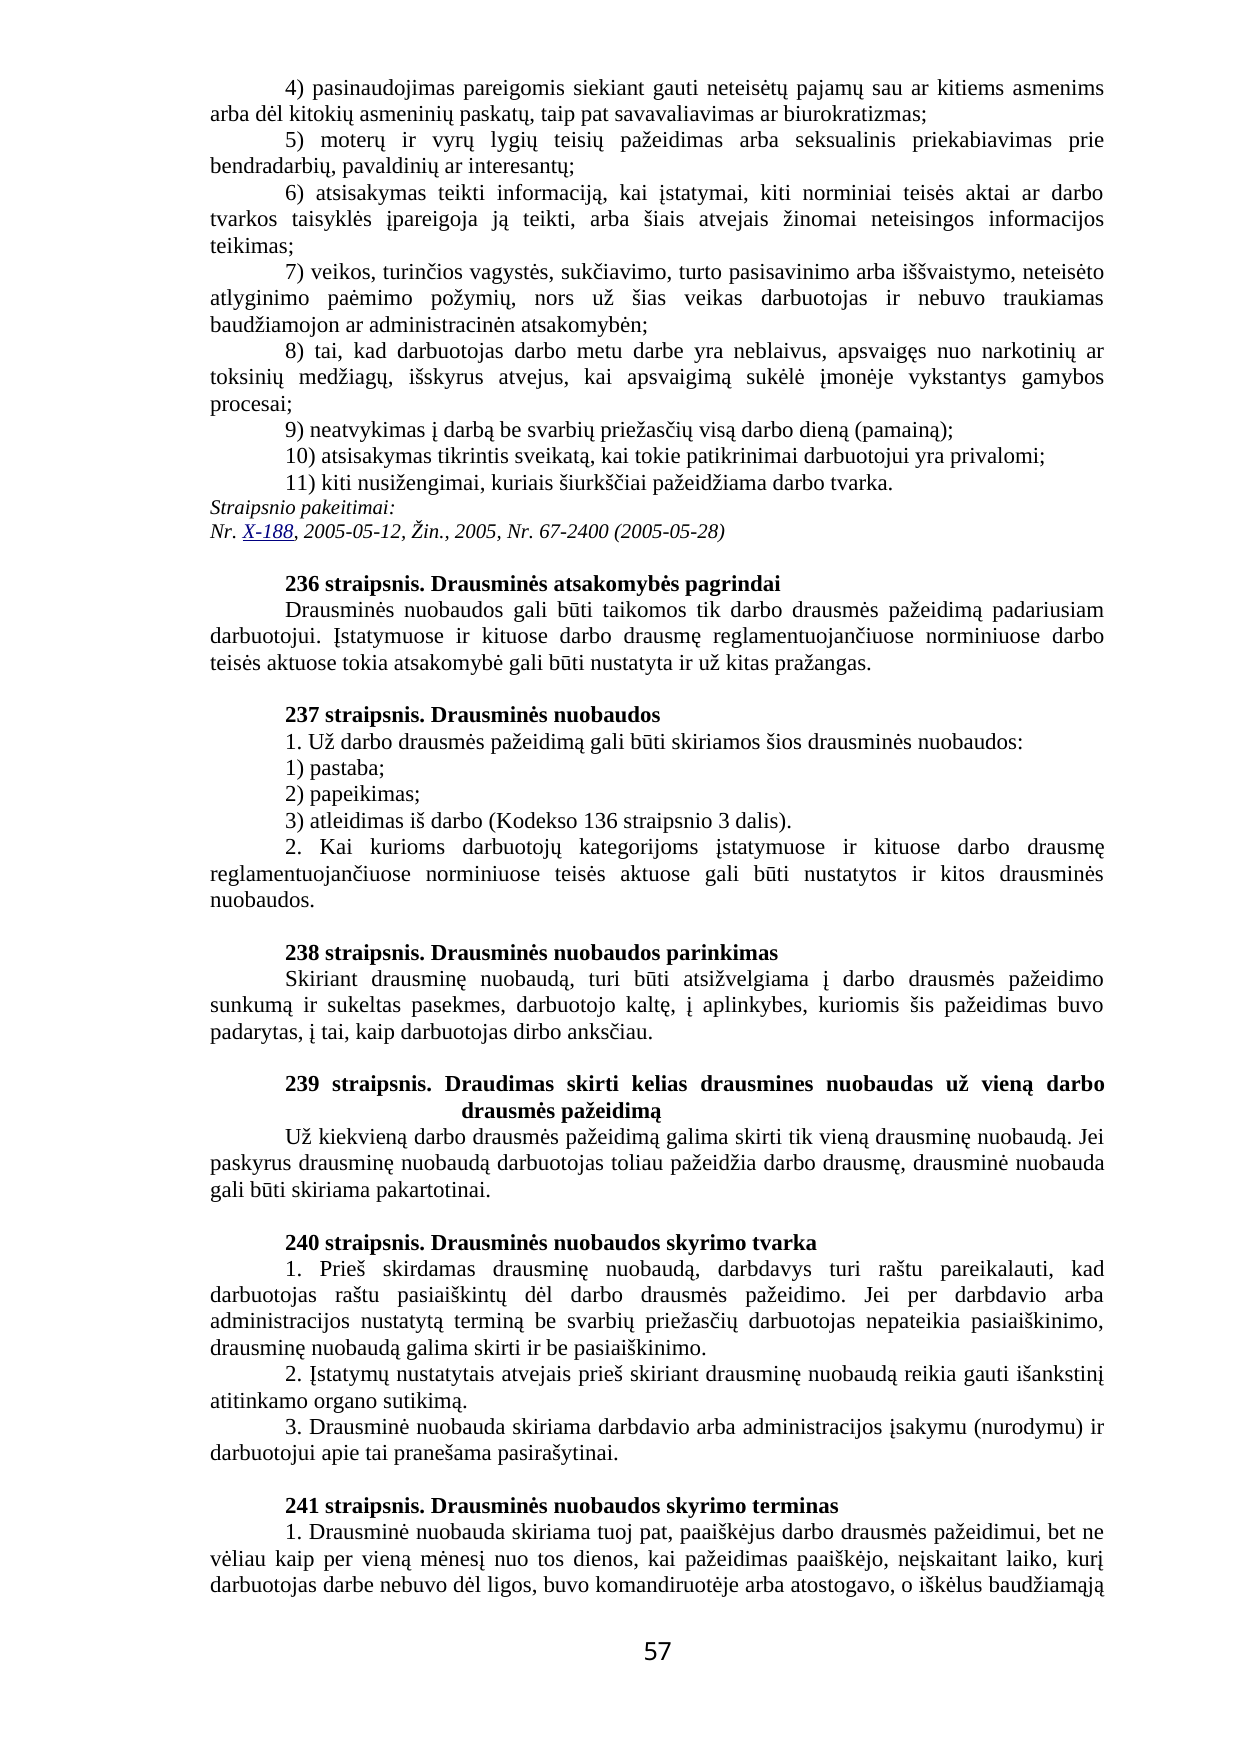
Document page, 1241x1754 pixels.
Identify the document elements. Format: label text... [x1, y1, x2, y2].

text Skiriant drausminę nuobaudą, turi būti atsižvelgiama į darbo drausmės pažeidimo sunkumą ir sukeltas pasekmes, darbuotojo kaltę, į aplinkybes, kuriomis šis pažeidimas buvo padarytas, į tai, kaip darbuotojas dirbo anksčiau. [210, 965, 1106, 1044]
text Drausminės nuobaudos gali būti taikomos tik darbo drausmės pažeidimą padariusiam darbuotojui. Įstatymuose ir kituose darbo drausmę reglamentuojančiuose norminiuose darbo teisės aktuose tokia atsakomybė gali būti nustatyta ir už kitas pražangas. [210, 596, 1106, 675]
text 9) neatvykimas į darbą be svarbių priežasčių visą darbo dieną (pamainą); [210, 416, 1106, 442]
text Straipsnio pakeitimai: [210, 495, 1106, 519]
text 7) veikos, turinčios vagystės, sukčiavimo, turto pasisavinimo arba iššvaistymo, neteisėto atlyginimo paėmimo požymių, nors už šias veikas darbuotojas ir nebuvo traukiamas baudžiamojon ar administracinėn atsakomybėn; [210, 258, 1106, 337]
text 239 straipsnis. Draudimas skirti kelias drausmines nuobaudas už vieną darbo drausmės pažeidimą [285, 1070, 1106, 1123]
text 5) moterų ir vyrų lygių teisių pažeidimas arba seksualinis priekabiavimas prie bendradarbių, pavaldinių ar interesantų; [210, 126, 1106, 179]
text 1. Drausminė nuobauda skiriama tuoj pat, paaiškėjus darbo drausmės pažeidimui, bet ne vėliau kaip per vieną mėnesį nuo tos dienos, kai pažeidimas paaiškėjo, neįskaitant laiko, kurį darbuotojas darbe nebuvo dėl ligos, buvo komandiruotėje arba atostogavo, o iškėlus baudžiamąją [210, 1518, 1106, 1597]
text 236 straipsnis. Drausminės atsakomybės pagrindai [210, 570, 1106, 596]
text 2. Kai kurioms darbuotojų kategorijoms įstatymuose ir kituose darbo drausmę reglamentuojančiuose norminiuose teisės aktuose gali būti nustatytos ir kitos drausminės nuobaudos. [210, 833, 1106, 912]
text 240 straipsnis. Drausminės nuobaudos skyrimo tvarka [210, 1228, 1106, 1255]
text Nr. X-188, 2005-05-12, Žin., 2005, Nr. 67-2400 (2005-05-28) [210, 519, 1106, 543]
text 4) pasinaudojimas pareigomis siekiant gauti neteisėtų pajamų sau ar kitiems asmenims arba dėl kitokių asmeninių paskatų, taip pat savavaliavimas ar biurokratizmas; [210, 73, 1106, 126]
text 11) kiti nusižengimai, kuriais šiurkščiai pažeidžiama darbo tvarka. [210, 469, 1106, 495]
text 3. Drausminė nuobauda skiriama darbdavio arba administracijos įsakymu (nurodymu) ir darbuotojui apie tai pranešama pasirašytinai. [210, 1413, 1106, 1466]
text 6) atsisakymas teikti informaciją, kai įstatymai, kiti norminiai teisės aktai ar darbo tvarkos taisyklės įpareigoja ją teikti, arba šiais atvejais žinomai neteisingos informacijos teikimas; [210, 179, 1106, 258]
text 1. Prieš skirdamas drausminę nuobaudą, darbdavys turi raštu pareikalauti, kad darbuotojas raštu pasiaiškintų dėl darbo drausmės pažeidimo. Jei per darbdavio arba administracijos nustatytą terminą be svarbių priežasčių darbuotojas nepateikia pasiaiškinimo, drausminę nuobaudą galima skirti ir be pasiaiškinimo. [210, 1255, 1106, 1360]
text 241 straipsnis. Drausminės nuobaudos skyrimo terminas [210, 1492, 1106, 1518]
text 10) atsisakymas tikrintis sveikatą, kai tokie patikrinimai darbuotojui yra privalomi; [210, 442, 1106, 469]
text Už kiekvieną darbo drausmės pažeidimą galima skirti tik vieną drausminę nuobaudą. Jei paskyrus drausminę nuobaudą darbuotojas toliau pažeidžia darbo drausmę, drausminė nuobauda gali būti skiriama pakartotinai. [210, 1123, 1106, 1202]
text 3) atleidimas iš darbo (Kodekso 136 straipsnio 3 dalis). [210, 807, 1106, 833]
text 2. Įstatymų nustatytais atvejais prieš skiriant drausminę nuobaudą reikia gauti išankstinį atitinkamo organo sutikimą. [210, 1360, 1106, 1413]
text 237 straipsnis. Drausminės nuobaudos [210, 701, 1106, 728]
text 8) tai, kad darbuotojas darbo metu darbe yra neblaivus, apsvaigęs nuo narkotinių ar toksinių medžiagų, išskyrus atvejus, kai apsvaigimą sukėlė įmonėje vykstantys gamybos procesai; [210, 337, 1106, 416]
text 2) papeikimas; [210, 781, 1106, 807]
text 1) pastaba; [210, 754, 1106, 781]
text 238 straipsnis. Drausminės nuobaudos parinkimas [210, 939, 1106, 965]
text 1. Už darbo drausmės pažeidimą gali būti skiriamos šios drausminės nuobaudos: [210, 728, 1106, 754]
